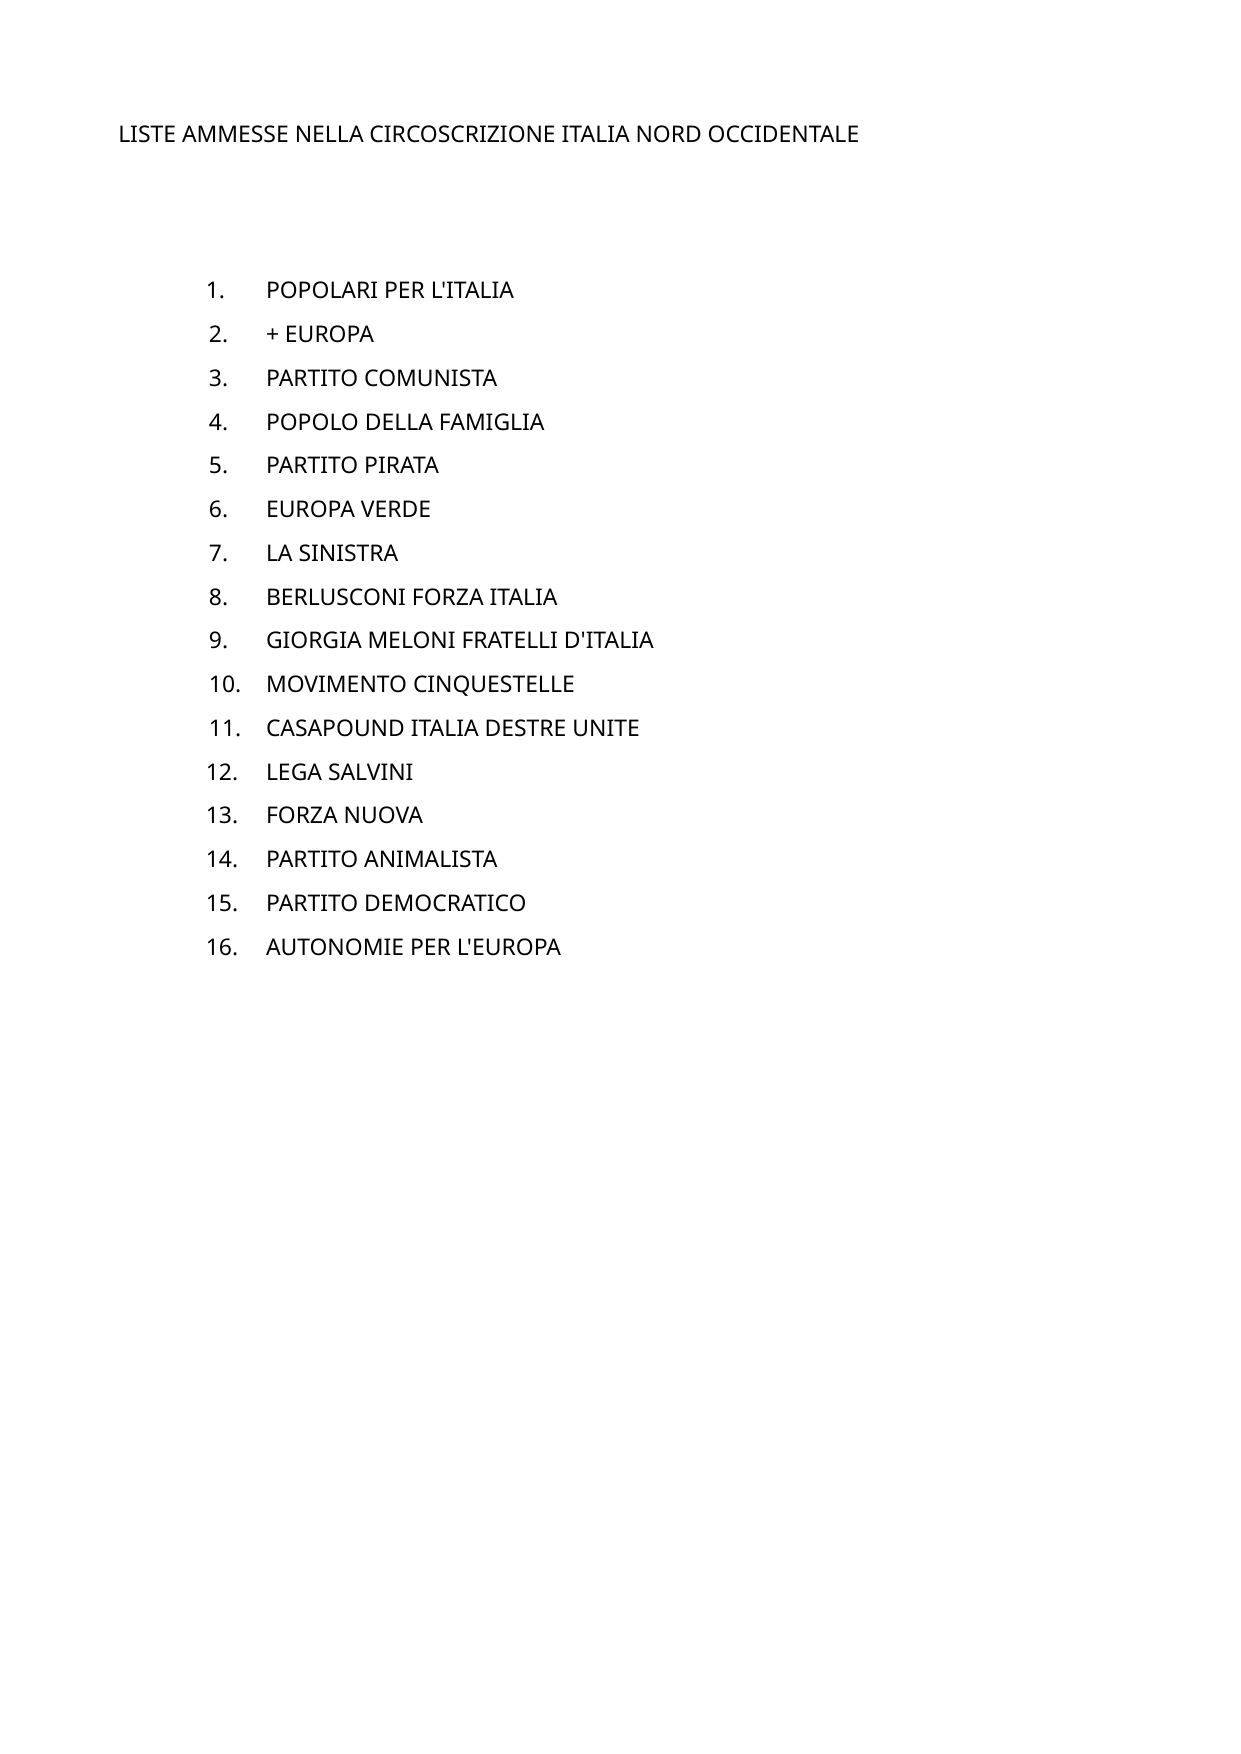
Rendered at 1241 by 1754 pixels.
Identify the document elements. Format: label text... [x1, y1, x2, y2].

list POPOLO DELLA FAMIGLIA [118, 406, 1122, 437]
list AUTONOMIE PER L'EUROPA [118, 931, 1122, 962]
list PARTITO DEMOCRATICO [118, 887, 1122, 918]
list PARTITO ANIMALISTA [118, 843, 1122, 874]
list PARTITO PIRATA [118, 449, 1122, 481]
list BERLUSCONI FORZA ITALIA [118, 581, 1122, 612]
list CASAPOUND ITALIA DESTRE UNITE [118, 712, 1122, 743]
list MOVIMENTO CINQUESTELLE [118, 668, 1122, 699]
list EUROPA VERDE [118, 493, 1122, 524]
list GIORGIA MELONI FRATELLI D'ITALIA [118, 624, 1122, 656]
list FORZA NUOVA [118, 799, 1122, 831]
list + EUROPA [118, 318, 1122, 349]
list LA SINISTRA [118, 537, 1122, 568]
text LISTE AMMESSE NELLA CIRCOSCRIZIONE ITALIA NORD OCCIDENTALE [118, 118, 1122, 149]
list POPOLARI PER L'ITALIA [118, 274, 1122, 306]
list LEGA SALVINI [118, 756, 1122, 787]
list PARTITO COMUNISTA [118, 362, 1122, 393]
